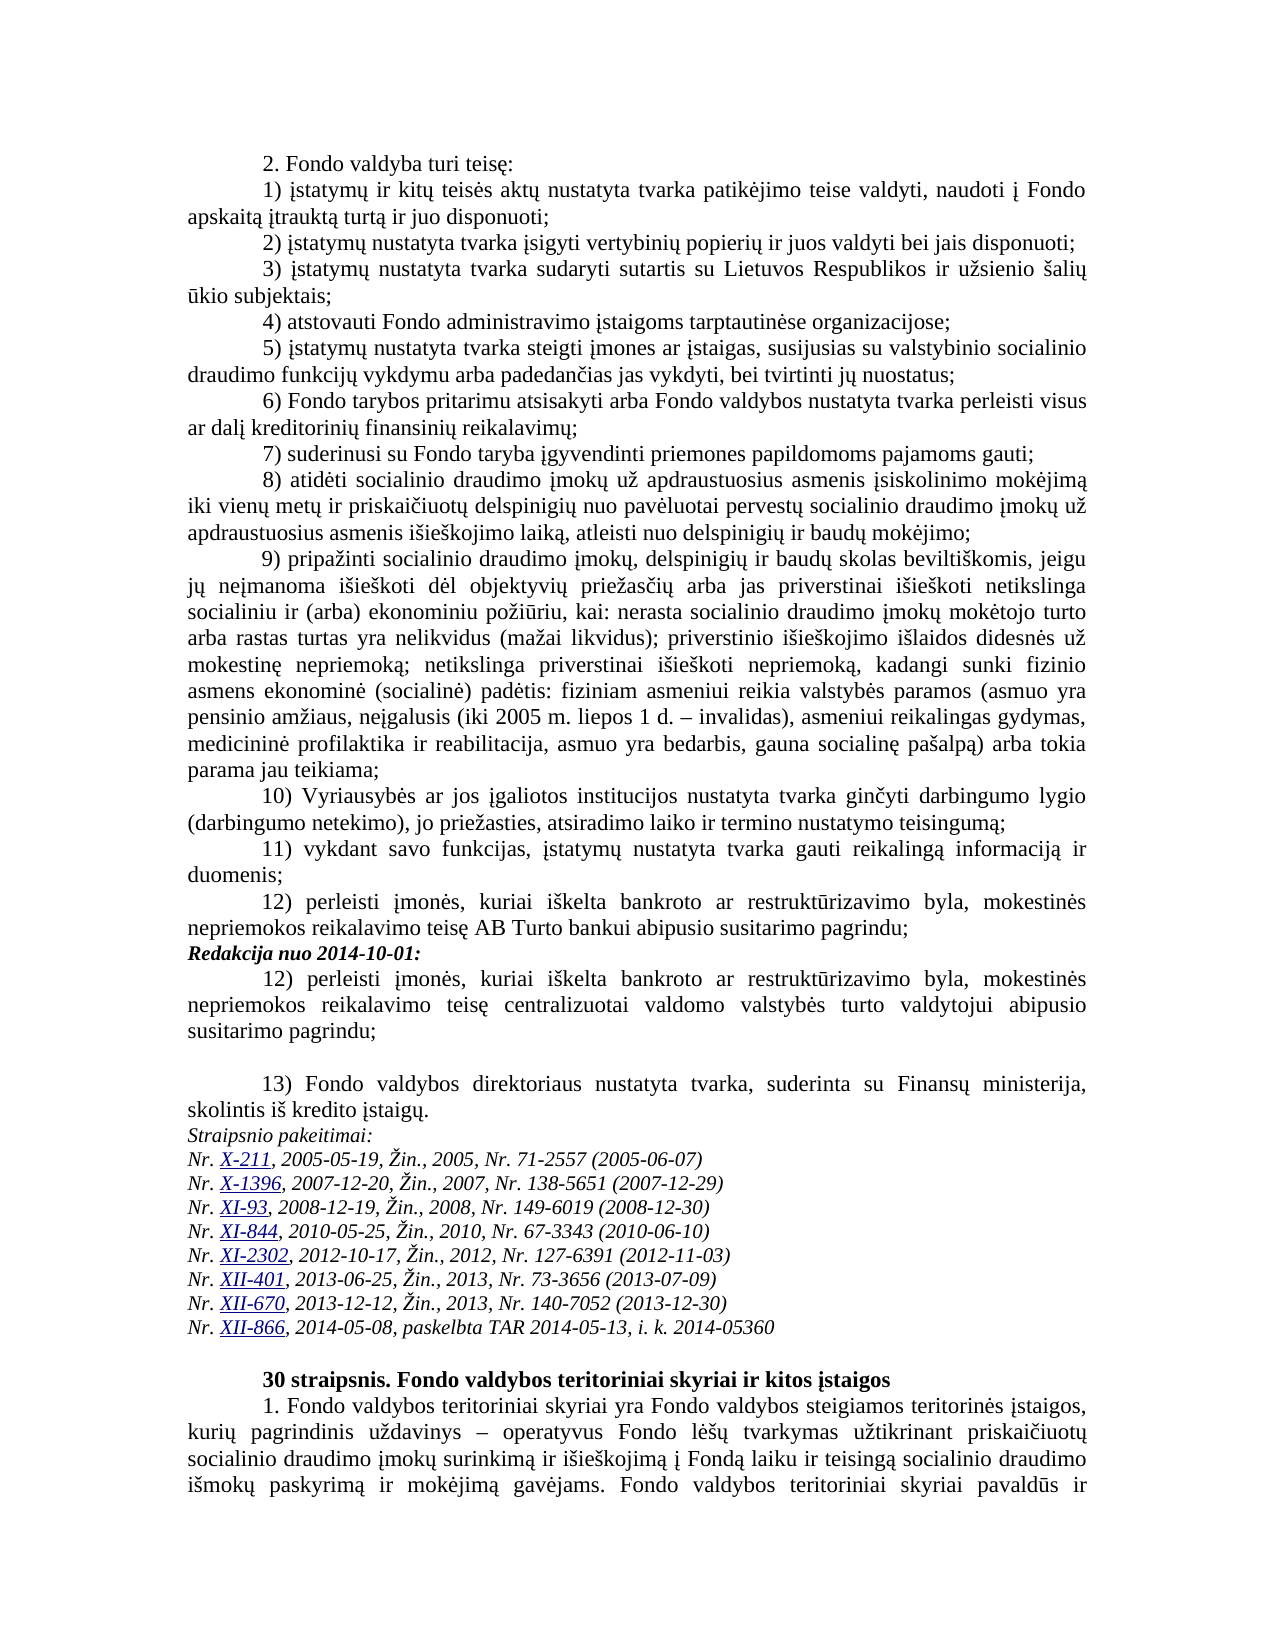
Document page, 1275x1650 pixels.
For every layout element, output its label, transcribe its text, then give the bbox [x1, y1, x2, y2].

text 30 straipsnis. Fondo valdybos teritoriniai skyriai ir kitos įstaigos [187, 1366, 1088, 1392]
text 2) įstatymų nustatyta tvarka įsigyti vertybinių popierių ir juos valdyti bei jais disponuoti; [187, 229, 1088, 255]
text Nr. X-211, 2005-05-19, Žin., 2005, Nr. 71-2557 (2005-06-07) [187, 1147, 1088, 1171]
text 12) perleisti įmonės, kuriai iškelta bankroto ar restruktūrizavimo byla, mokestinės nepriemokos reikalavimo teisę AB Turto bankui abipusio susitarimo pagrindu; [187, 888, 1087, 941]
text Nr. XI-2302, 2012-10-17, Žin., 2012, Nr. 127-6391 (2012-11-03) [187, 1243, 1087, 1267]
text Nr. XII-866, 2014-05-08, paskelbta TAR 2014-05-13, i. k. 2014-05360 [187, 1315, 1087, 1339]
text Nr. XII-401, 2013-06-25, Žin., 2013, Nr. 73-3656 (2013-07-09) [187, 1267, 1087, 1291]
text 8) atidėti socialinio draudimo įmokų už apdraustuosius asmenis įsiskolinimo mokėjimą iki vienų metų ir priskaičiuotų delspinigių nuo pavėluotai pervestų socialinio draudimo įmokų už apdraustuosius asmenis išieškojimo laiką, atleisti nuo delspinigių ir baudų mokėjimo; [187, 466, 1088, 545]
text 3) įstatymų nustatyta tvarka sudaryti sutartis su Lietuvos Respublikos ir užsienio šalių ūkio subjektais; [187, 255, 1088, 308]
text 11) vykdant savo funkcijas, įstatymų nustatyta tvarka gauti reikalingą informaciją ir duomenis; [187, 835, 1087, 888]
text 12) perleisti įmonės, kuriai iškelta bankroto ar restruktūrizavimo byla, mokestinės nepriemokos reikalavimo teisę centralizuotai valdomo valstybės turto valdytojui abipusio susitarimo pagrindu; [187, 965, 1087, 1044]
text Straipsnio pakeitimai: [187, 1123, 1088, 1147]
text 6) Fondo tarybos pritarimu atsisakyti arba Fondo valdybos nustatyta tvarka perleisti visus ar dalį kreditorinių finansinių reikalavimų; [187, 387, 1088, 440]
text 9) pripažinti socialinio draudimo įmokų, delspinigių ir baudų skolas beviltiškomis, jeigu jų neįmanoma išieškoti dėl objektyvių priežasčių arba jas priverstinai išieškoti netikslinga socialiniu ir (arba) ekonominiu požiūriu, kai: nerasta socialinio draudimo įmokų mokėtojo turto arba rastas turtas yra nelikvidus (mažai likvidus); priverstinio išieškojimo išlaidos didesnės už mokestinę nepriemoką; netikslinga priverstinai išieškoti nepriemoką, kadangi sunki fizinio asmens ekonominė (socialinė) padėtis: fiziniam asmeniui reikia valstybės paramos (asmuo yra pensinio amžiaus, neįgalusis (iki 2005 m. liepos 1 d. – invalidas), asmeniui reikalingas gydymas, medicininė profilaktika ir reabilitacija, asmuo yra bedarbis, gauna socialinę pašalpą) arba tokia parama jau teikiama; [187, 545, 1087, 782]
text 7) suderinusi su Fondo taryba įgyvendinti priemones papildomoms pajamoms gauti; [187, 440, 1088, 466]
text Nr. XII-670, 2013-12-12, Žin., 2013, Nr. 140-7052 (2013-12-30) [187, 1291, 1087, 1315]
text Nr. XI-844, 2010-05-25, Žin., 2010, Nr. 67-3343 (2010-06-10) [187, 1219, 1087, 1243]
text 1) įstatymų ir kitų teisės aktų nustatyta tvarka patikėjimo teise valdyti, naudoti į Fondo apskaitą įtrauktą turtą ir juo disponuoti; [187, 176, 1087, 229]
text 5) įstatymų nustatyta tvarka steigti įmones ar įstaigas, susijusias su valstybinio socialinio draudimo funkcijų vykdymu arba padedančias jas vykdyti, bei tvirtinti jų nuostatus; [187, 334, 1088, 387]
text Nr. X-1396, 2007-12-20, Žin., 2007, Nr. 138-5651 (2007-12-29) [187, 1171, 1088, 1195]
text Redakcija nuo 2014-10-01: [187, 941, 1087, 965]
text 4) atstovauti Fondo administravimo įstaigoms tarptautinėse organizacijose; [187, 308, 1088, 334]
text 10) Vyriausybės ar jos įgaliotos institucijos nustatyta tvarka ginčyti darbingumo lygio (darbingumo netekimo), jo priežasties, atsiradimo laiko ir termino nustatymo teisingumą; [187, 782, 1087, 835]
text 1. Fondo valdybos teritoriniai skyriai yra Fondo valdybos steigiamos teritorinės įstaigos, kurių pagrindinis uždavinys – operatyvus Fondo lėšų tvarkymas užtikrinant priskaičiuotų socialinio draudimo įmokų surinkimą ir išieškojimą į Fondą laiku ir teisingą socialinio draudimo išmokų paskyrimą ir mokėjimą gavėjams. Fondo valdybos teritoriniai skyriai pavaldūs ir [187, 1392, 1088, 1497]
text Nr. XI-93, 2008-12-19, Žin., 2008, Nr. 149-6019 (2008-12-30) [187, 1195, 1087, 1219]
text 13) Fondo valdybos direktoriaus nustatyta tvarka, suderinta su Finansų ministerija, skolintis iš kredito įstaigų. [187, 1070, 1087, 1123]
text 2. Fondo valdyba turi teisę: [187, 150, 1088, 176]
